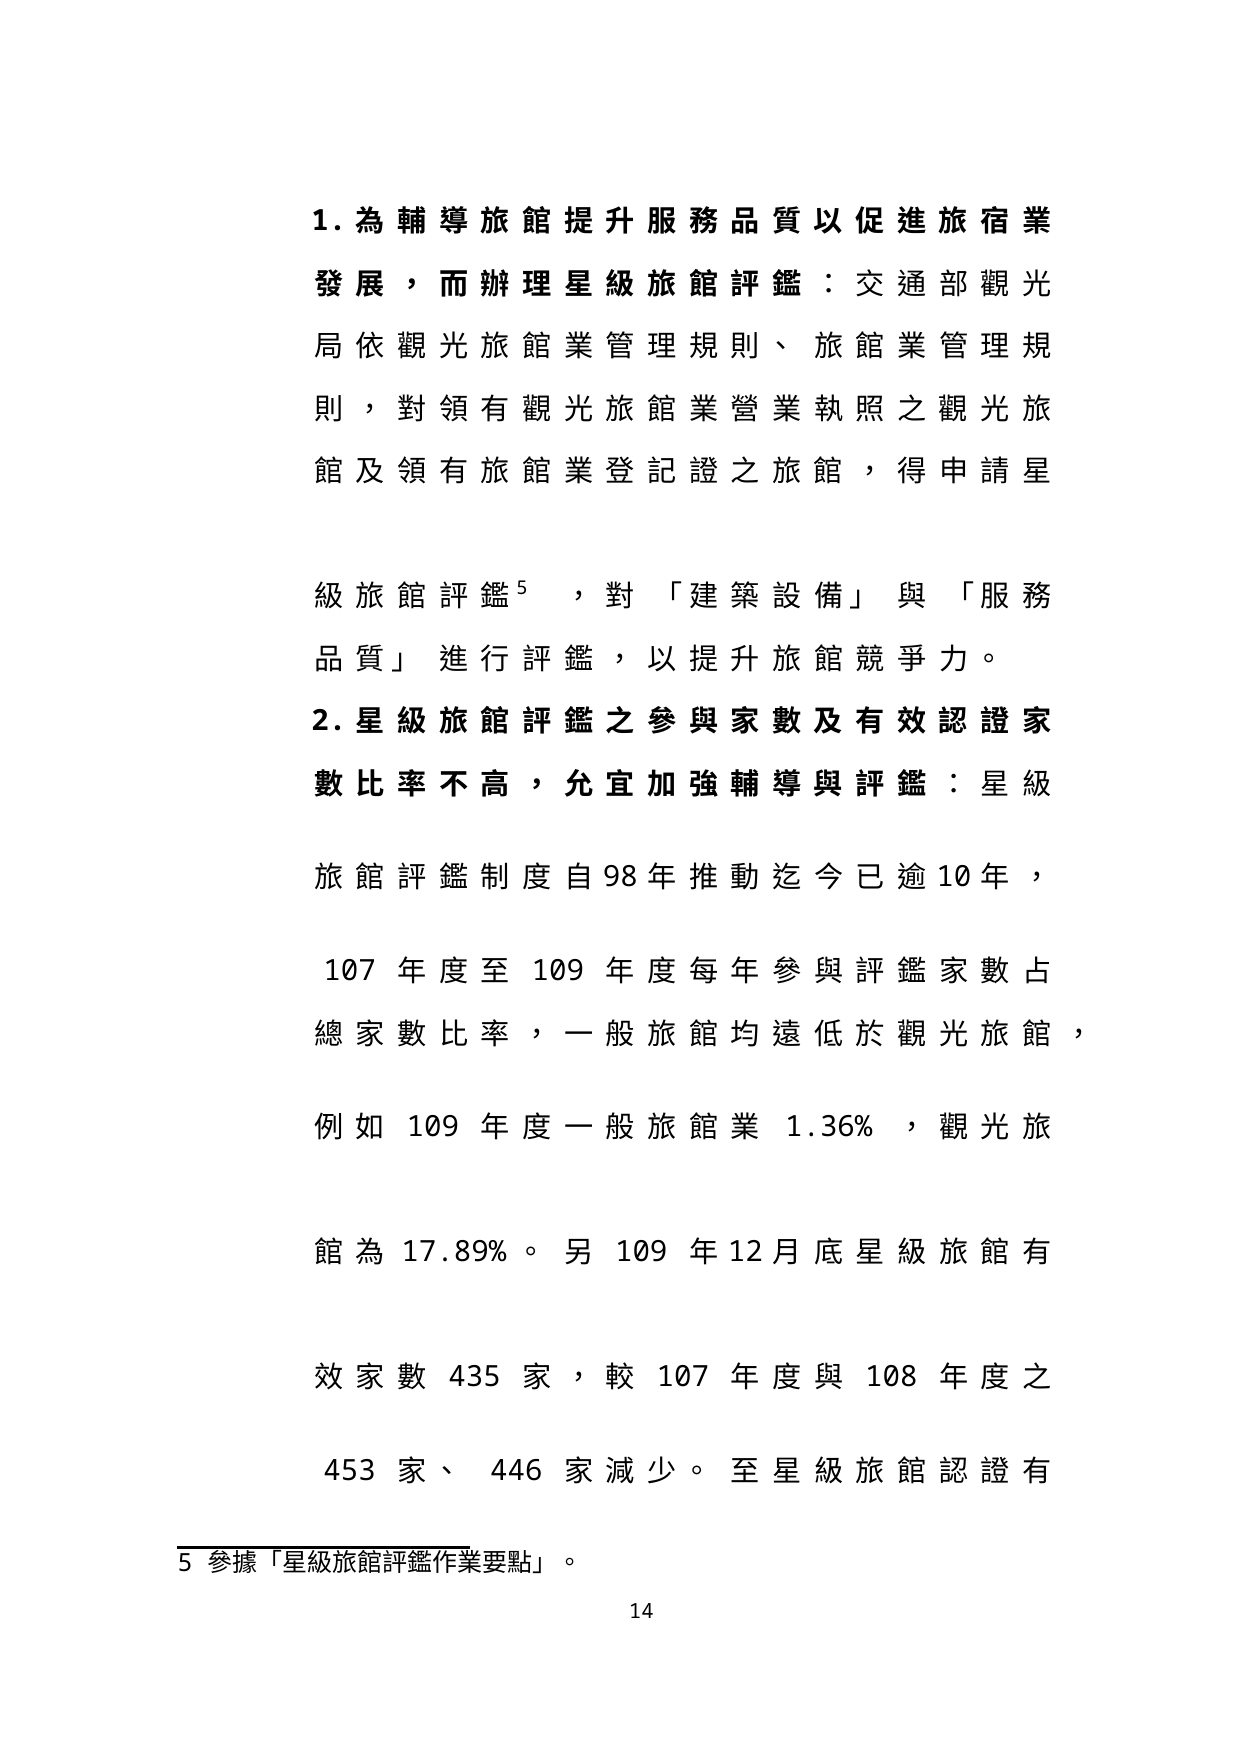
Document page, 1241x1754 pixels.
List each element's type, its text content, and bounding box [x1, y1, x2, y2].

text 2.星級旅館評鑑之參與家數及有效認證家數比率不高，允宜加強輔導與評鑑：星級旅館評鑑制度自98年推動迄今已逾10年，107年度至109年度每年參與評鑑家數占總家數比率，一般旅館均遠低於觀光旅館，例如109年度一般旅館業1.36%，觀光旅館為17.89%。另109年12月底星級旅館有效家數435家，較107年度與108年度之453家、446家減少。至星級旅館認證有效家數占總家數比率，109年係12.37%，其中觀光旅館57.72%具有效之星級旅館認證，惟一般旅館僅10.73%具有效之星級旅館認證，且近3年度觀光旅館取得星級旅館認證之有效家數占總家數比率上升(自56.25%升至57.72%)，而一般旅館則下降(自11.36%降至10.73%)(詳表2)，又據學者實證分析顯示，「星級評鑑通過後對國際觀光旅館之效率具有顯著提升的影響」，故允宜加強宣導及輔導渠等業者參與評鑑取得星級認證，以提升競爭力。 [271, 677, 1058, 1490]
text 參據「星級旅館評鑑作業要點」。 [177, 1548, 1063, 1577]
text 1.為輔導旅館提升服務品質以促進旅宿業發展，而辦理星級旅館評鑑：交通部觀光局依觀光旅館業管理規則、旅館業管理規則，對領有觀光旅館業營業執照之觀光旅館及領有旅館業登記證之旅館，得申請星級旅館評鑑，對「建築設備」與「服務品質」進行評鑑，以提升旅館競爭力。 [271, 177, 1058, 677]
